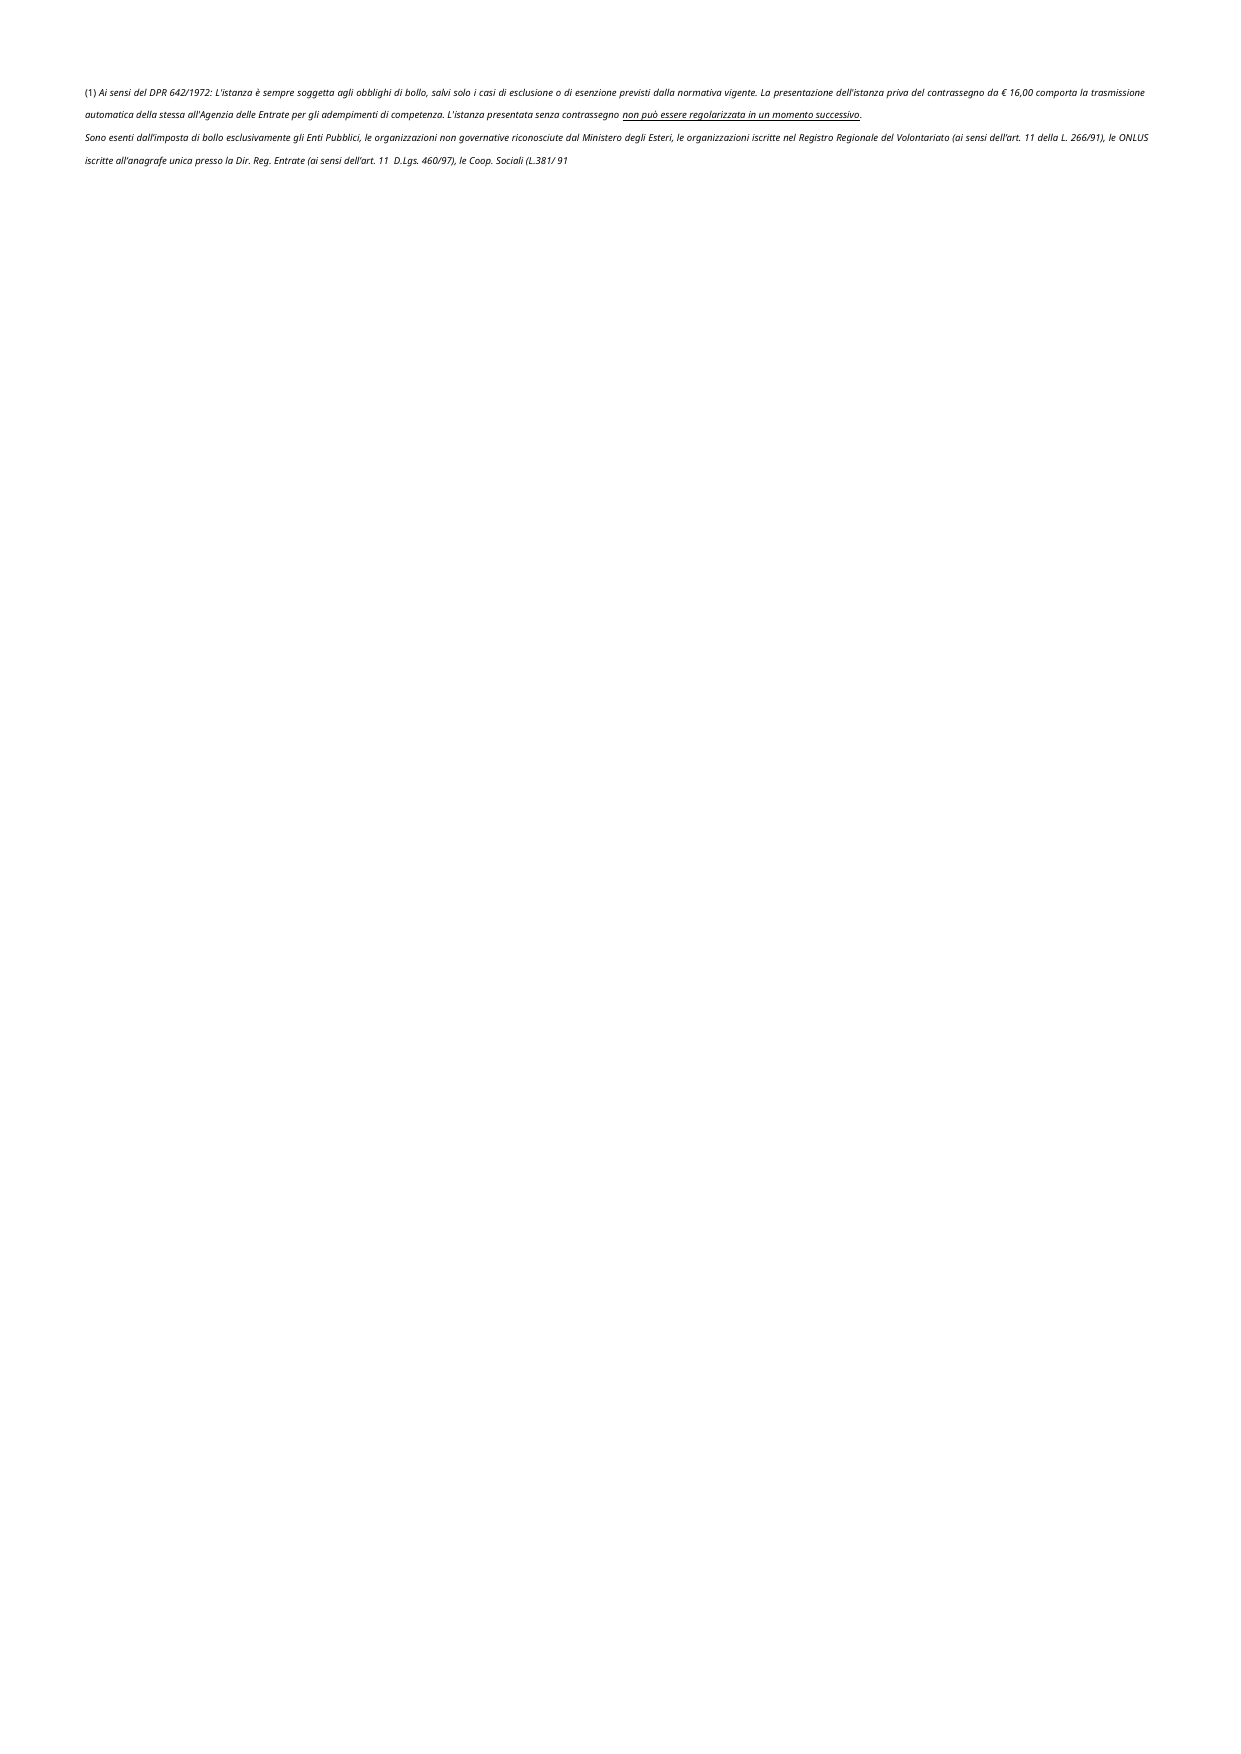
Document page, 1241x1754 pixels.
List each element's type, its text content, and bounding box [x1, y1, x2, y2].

subtitle (1) Ai sensi del DPR 642/1972: L'istanza è sempre soggetta agli obblighi di bollo, salvi solo i casi di esclusione o di esenzione previsti dalla normativa vigente. La presentazione dell'istanza priva del contrassegno da € 16,00 comporta la trasmissione automatica della stessa all'Agenzia delle Entrate per gli adempimenti di competenza. L'istanza presentata senza contrassegno non può essere regolarizzata in un momento successivo. [85, 86, 1152, 131]
list Sono esenti dall’imposta di bollo esclusivamente gli Enti Pubblici, le organizzazioni non governative riconosciute dal Ministero degli Esteri, le organizzazioni iscritte nel Registro Regionale del Volontariato (ai sensi dell’art. 11 della L. 266/91), le ONLUS iscritte all’anagrafe unica presso la Dir. Reg. Entrate (ai sensi dell’art. 11 D.Lgs. 460/97), le Coop. Sociali (L.381/ 91 [85, 131, 1152, 177]
